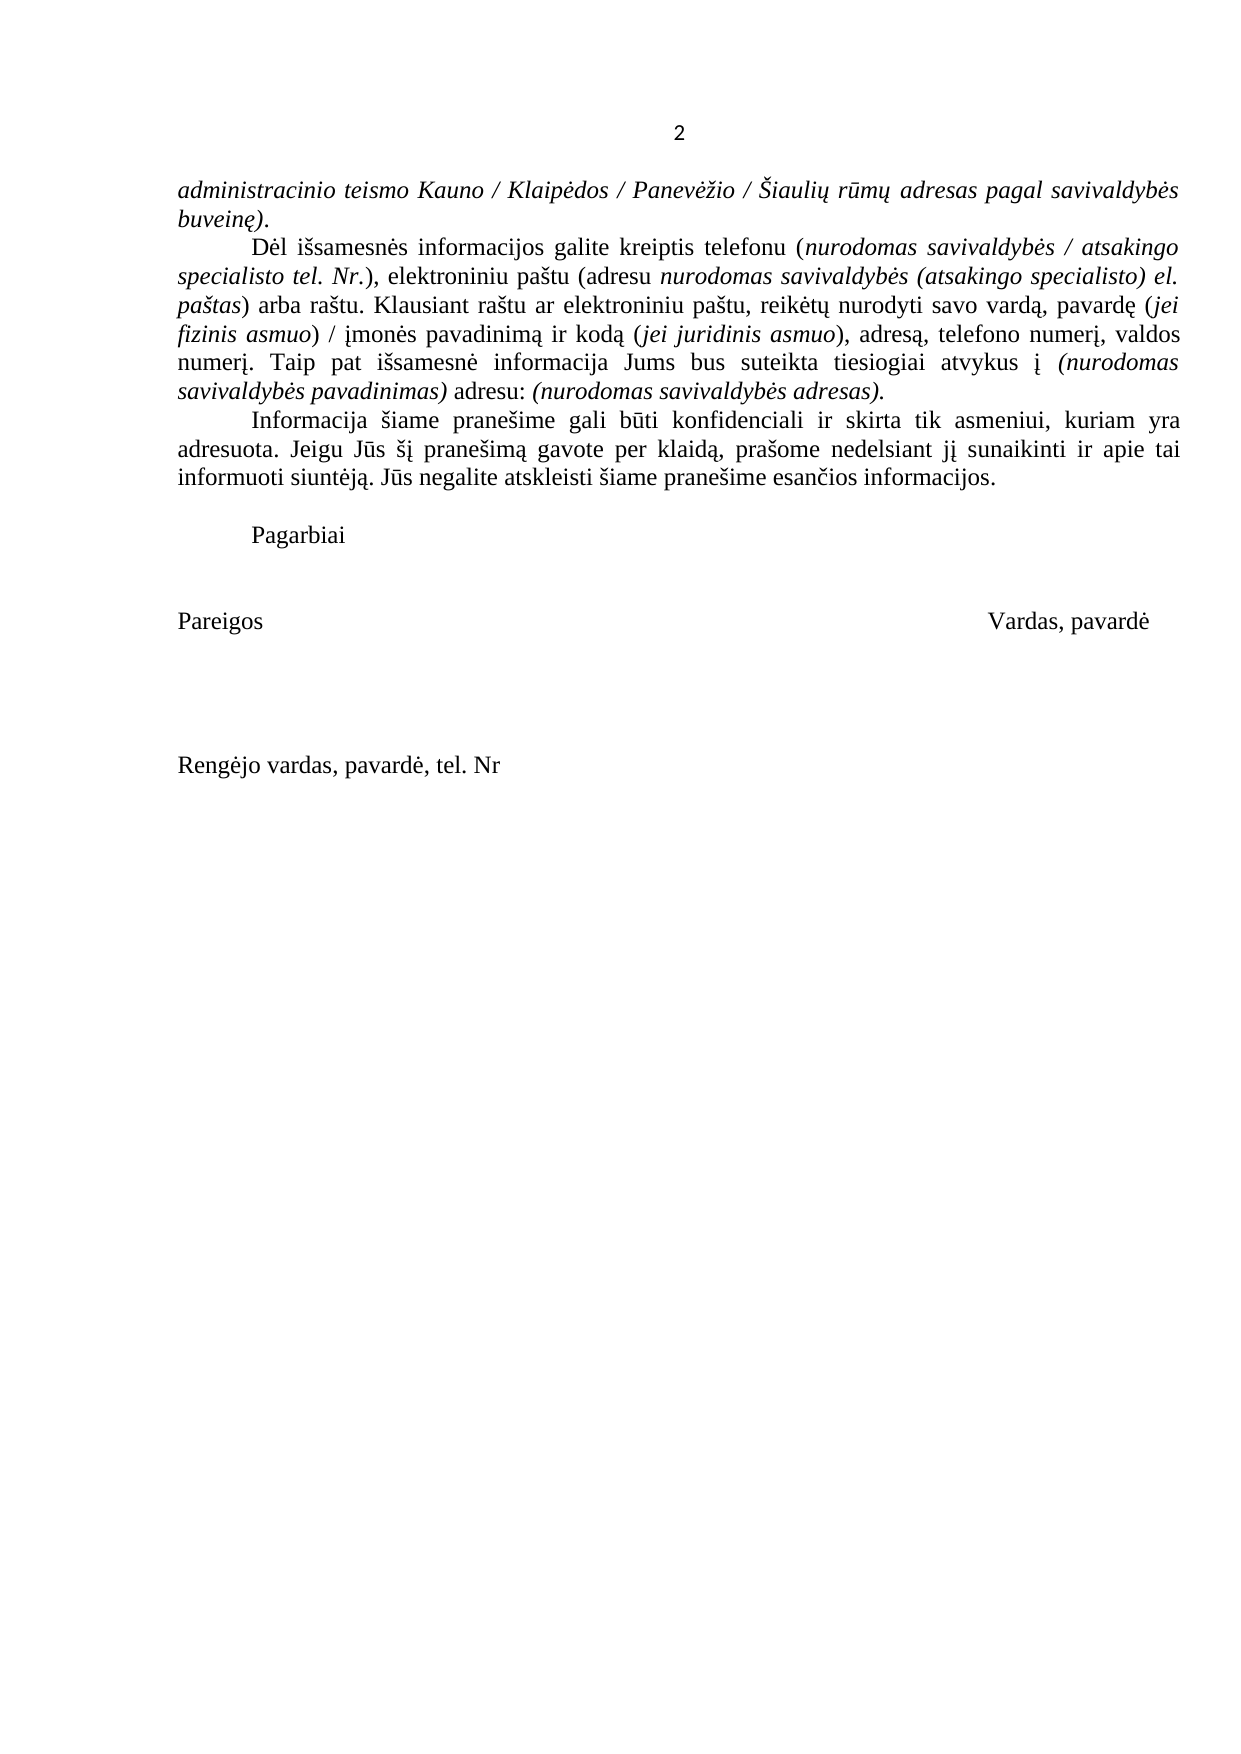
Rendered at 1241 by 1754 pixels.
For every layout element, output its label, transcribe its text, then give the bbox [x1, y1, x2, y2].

text Rengėjo vardas, pavardė, tel. Nr [177, 750, 1181, 779]
text Pagarbiai [177, 520, 1181, 549]
text Pareigos Vardas, pavardė [177, 606, 1181, 635]
text Informacija šiame pranešime gali būti konfidenciali ir skirta tik asmeniui, kuriam yra adresuota. Jeigu Jūs šį pranešimą gavote per klaidą, prašome nedelsiant jį sunaikinti ir apie tai informuoti siuntėją. Jūs negalite atskleisti šiame pranešime esančios informacijos. [177, 405, 1181, 491]
text Dėl išsamesnės informacijos galite kreiptis telefonu (nurodomas savivaldybės / atsakingo specialisto tel. Nr.), elektroniniu paštu (adresu nurodomas savivaldybės (atsakingo specialisto) el. paštas) arba raštu. Klausiant raštu ar elektroniniu paštu, reikėtų nurodyti savo vardą, pavardę (jei fizinis asmuo) / įmonės pavadinimą ir kodą (jei juridinis asmuo), adresą, telefono numerį, valdos numerį. Taip pat išsamesnė informacija Jums bus suteikta tiesiogiai atvykus į (nurodomas savivaldybės pavadinimas) adresu: (nurodomas savivaldybės adresas). [177, 232, 1181, 405]
text administracinio teismo Kauno / Klaipėdos / Panevėžio / Šiaulių rūmų adresas pagal savivaldybės buveinę). [177, 175, 1181, 232]
